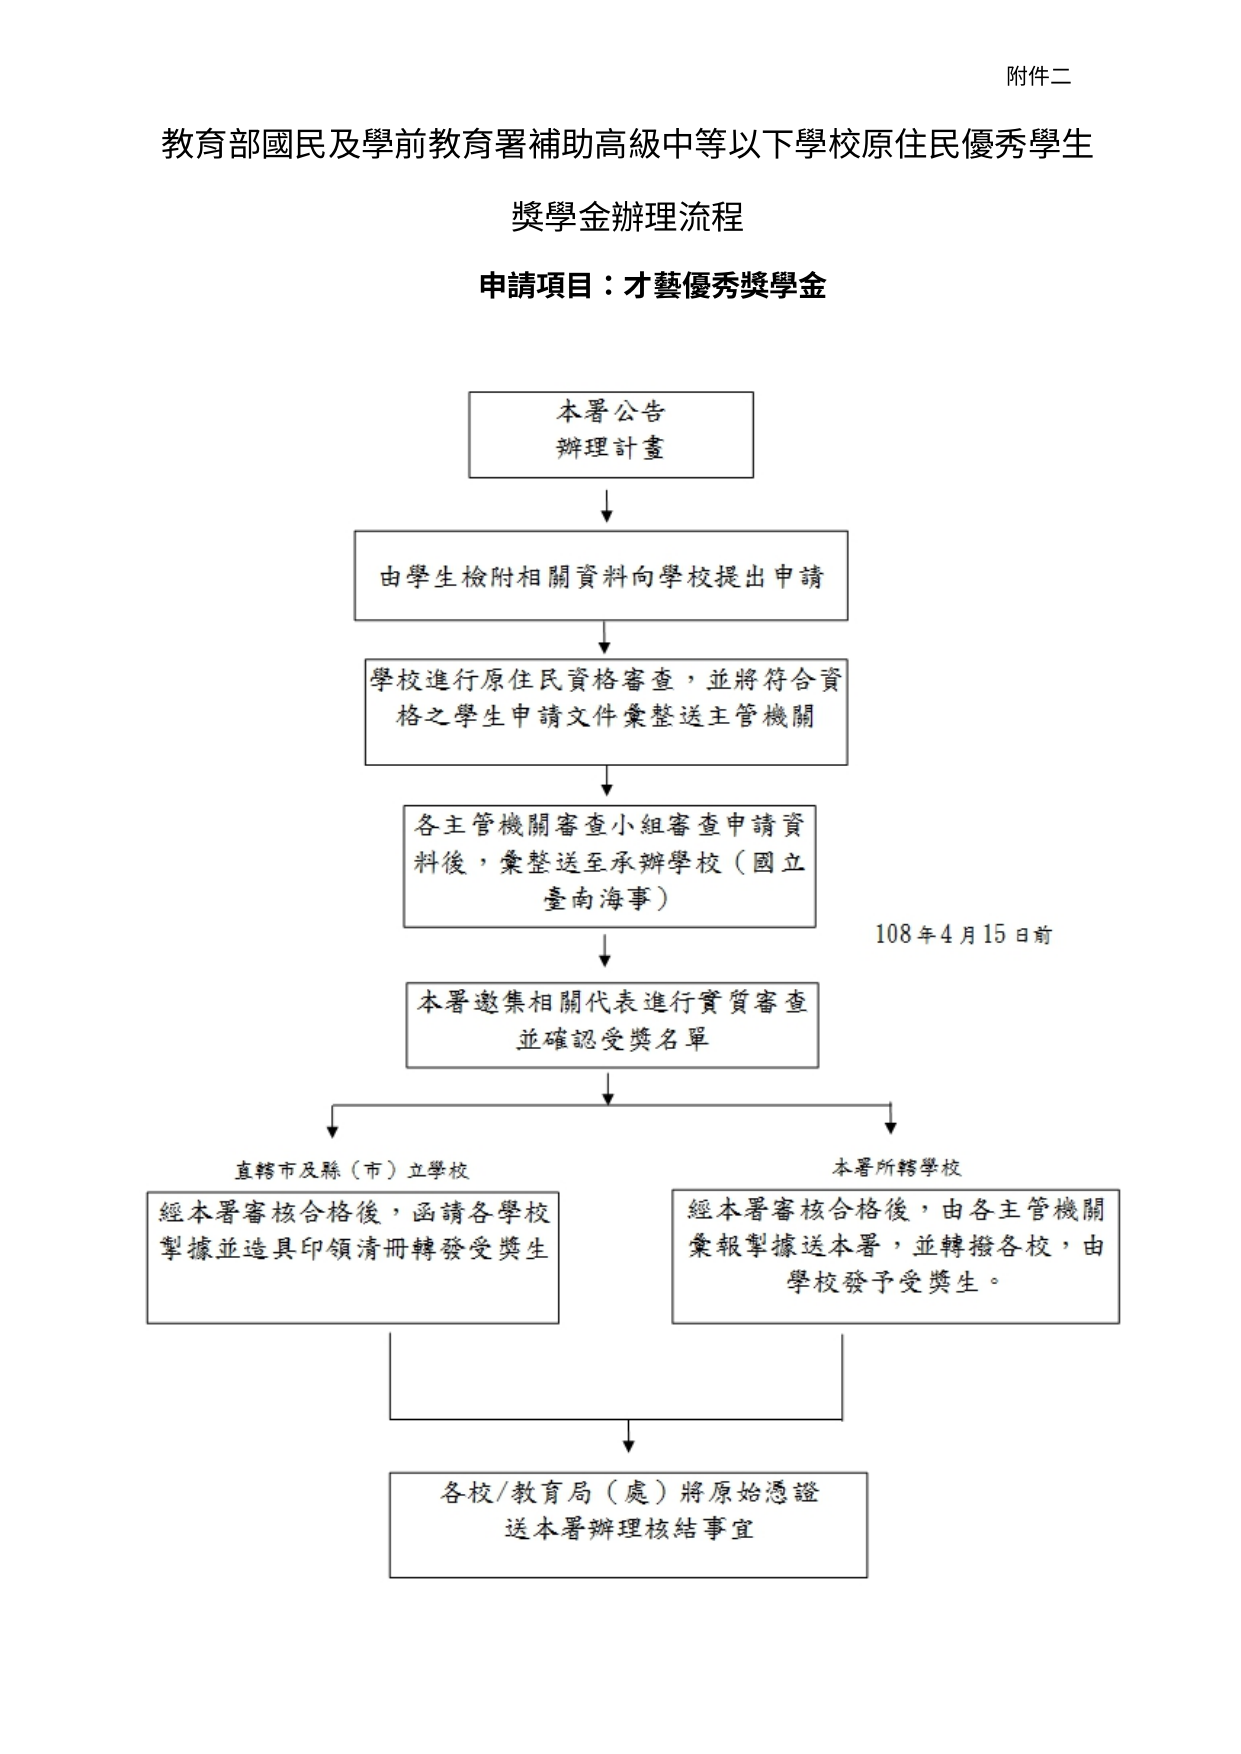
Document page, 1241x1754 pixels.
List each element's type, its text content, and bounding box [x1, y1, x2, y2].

text 獎學金辦理流程 [109, 190, 1146, 239]
text 教育部國民及學前教育署補助高級中等以下學校原住民優秀學生 [109, 118, 1146, 166]
list 申請項目：才藝優秀獎學金 [159, 263, 1146, 305]
text 附件二 [1006, 59, 1088, 91]
picture [45, 380, 1196, 1612]
